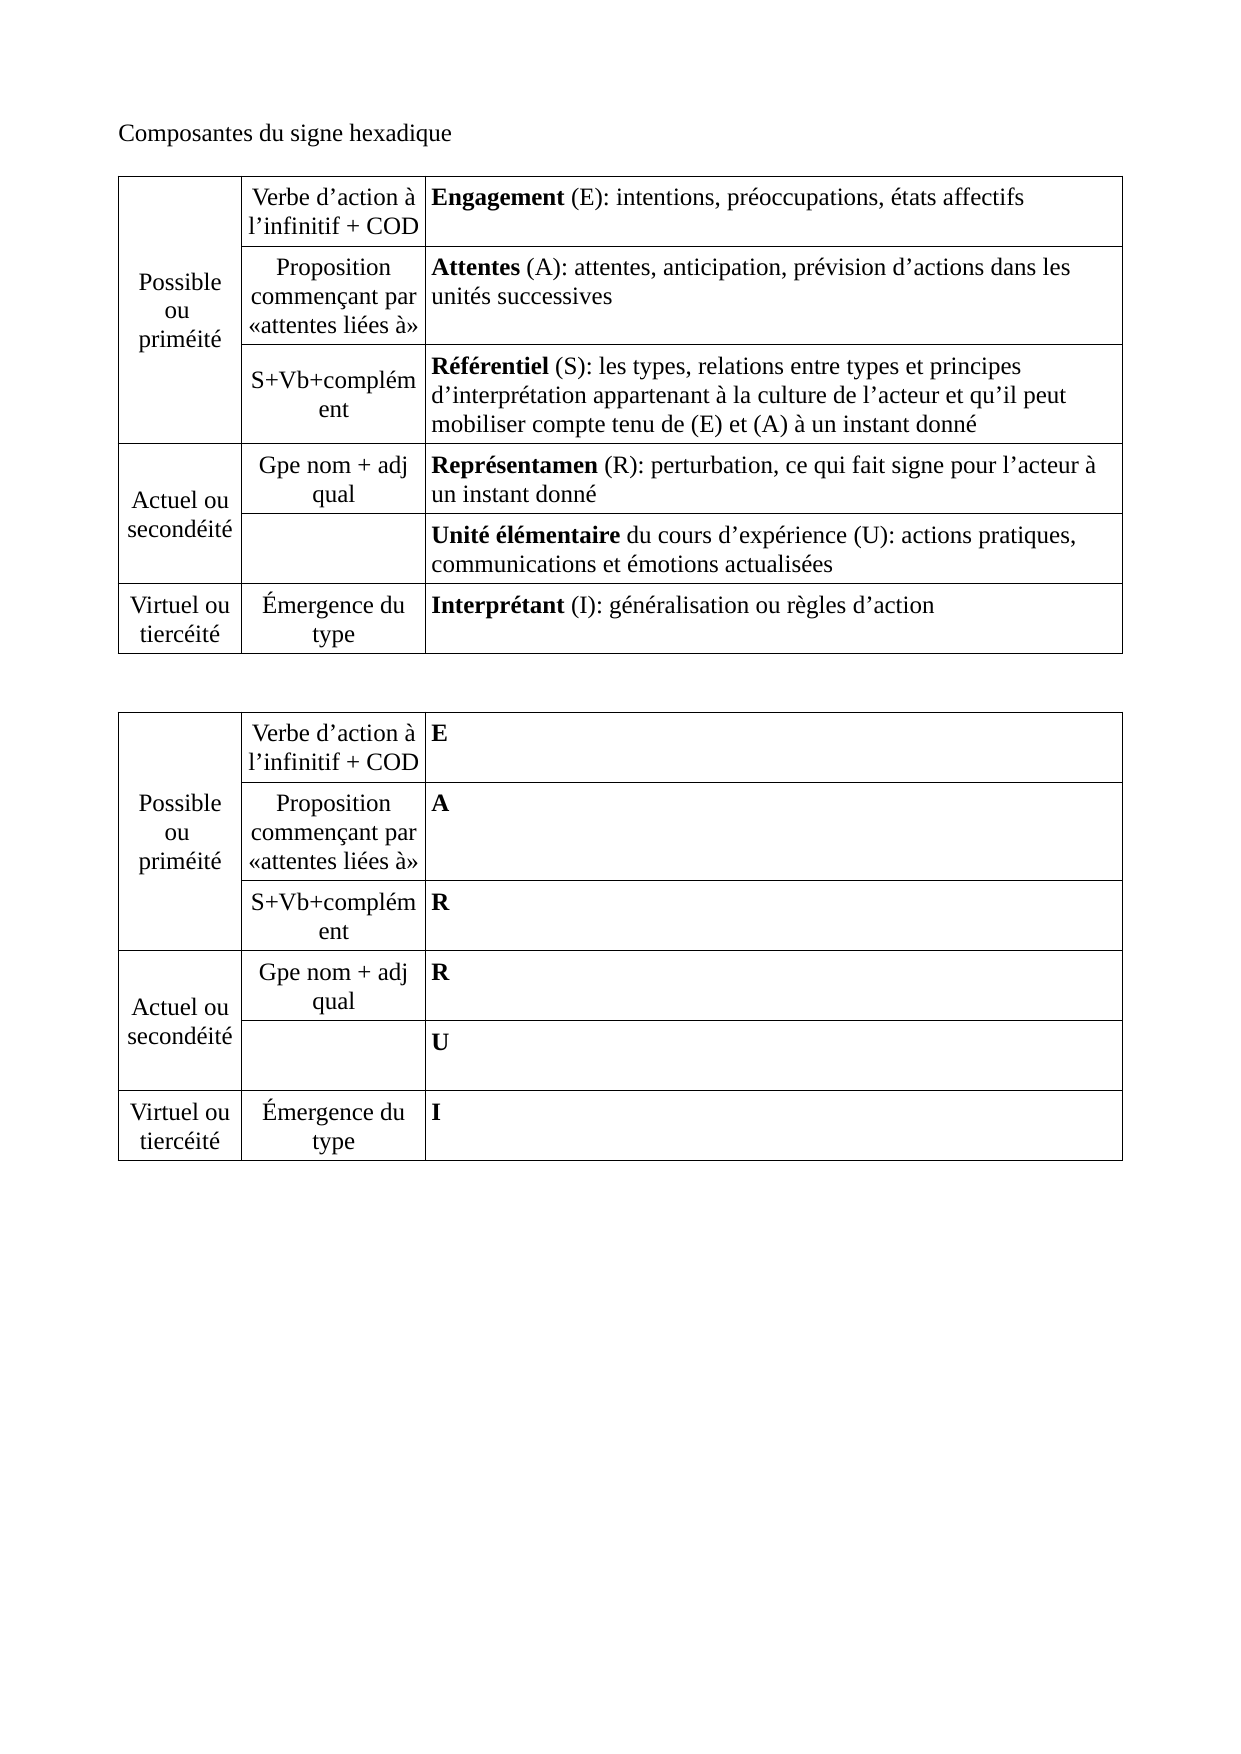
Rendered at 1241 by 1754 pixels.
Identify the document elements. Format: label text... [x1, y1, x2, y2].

table_cell Représentamen (R): perturbation, ce qui fait signe pour l’acteur à un instant donné [426, 444, 1122, 513]
table_cell Gpe nom + adj qual [242, 444, 425, 513]
table_header Engagement (E): intentions, préoccupations, états affectifs [426, 177, 1122, 246]
table_cell Virtuel ou tiercéité [119, 1091, 241, 1160]
table_cell I [426, 1091, 1122, 1160]
text Composantes du signe hexadique [118, 118, 1122, 147]
table_cell S+Vb+complément [242, 881, 425, 950]
table_cell S+Vb+complément [242, 345, 425, 443]
table_header Possible ou priméité [119, 713, 241, 950]
table_cell Proposition commençant par «attentes liées à» [242, 783, 425, 880]
table_cell Actuel ou secondéité [119, 951, 241, 1090]
table_cell [242, 1021, 425, 1090]
table_header Possible ou priméité [119, 177, 241, 443]
table_header E [426, 713, 1122, 782]
table_cell R [426, 951, 1122, 1020]
table_cell Actuel ou secondéité [119, 444, 241, 583]
table_cell U [426, 1021, 1122, 1090]
table_cell Émergence du type [242, 584, 425, 653]
table_cell Virtuel ou tiercéité [119, 584, 241, 653]
table_header Verbe d’action à l’infinitif + COD [242, 713, 425, 782]
table_cell Référentiel (S): les types, relations entre types et principes d’interprétation appartenant à la culture de l’acteur et qu’il peut mobiliser compte tenu de (E) et (A) à un instant donné [426, 345, 1122, 443]
table_cell Émergence du type [242, 1091, 425, 1160]
table_cell Proposition commençant par «attentes liées à» [242, 247, 425, 344]
table_cell R [426, 881, 1122, 950]
table_cell Unité élémentaire du cours d’expérience (U): actions pratiques, communications et émotions actualisées [426, 514, 1122, 583]
table_cell Gpe nom + adj qual [242, 951, 425, 1020]
table_cell Attentes (A): attentes, anticipation, prévision d’actions dans les unités successives [426, 247, 1122, 344]
table_cell Interprétant (I): généralisation ou règles d’action [426, 584, 1122, 653]
table_cell A [426, 783, 1122, 880]
table_header Verbe d’action à l’infinitif + COD [242, 177, 425, 246]
table_cell [242, 514, 425, 583]
